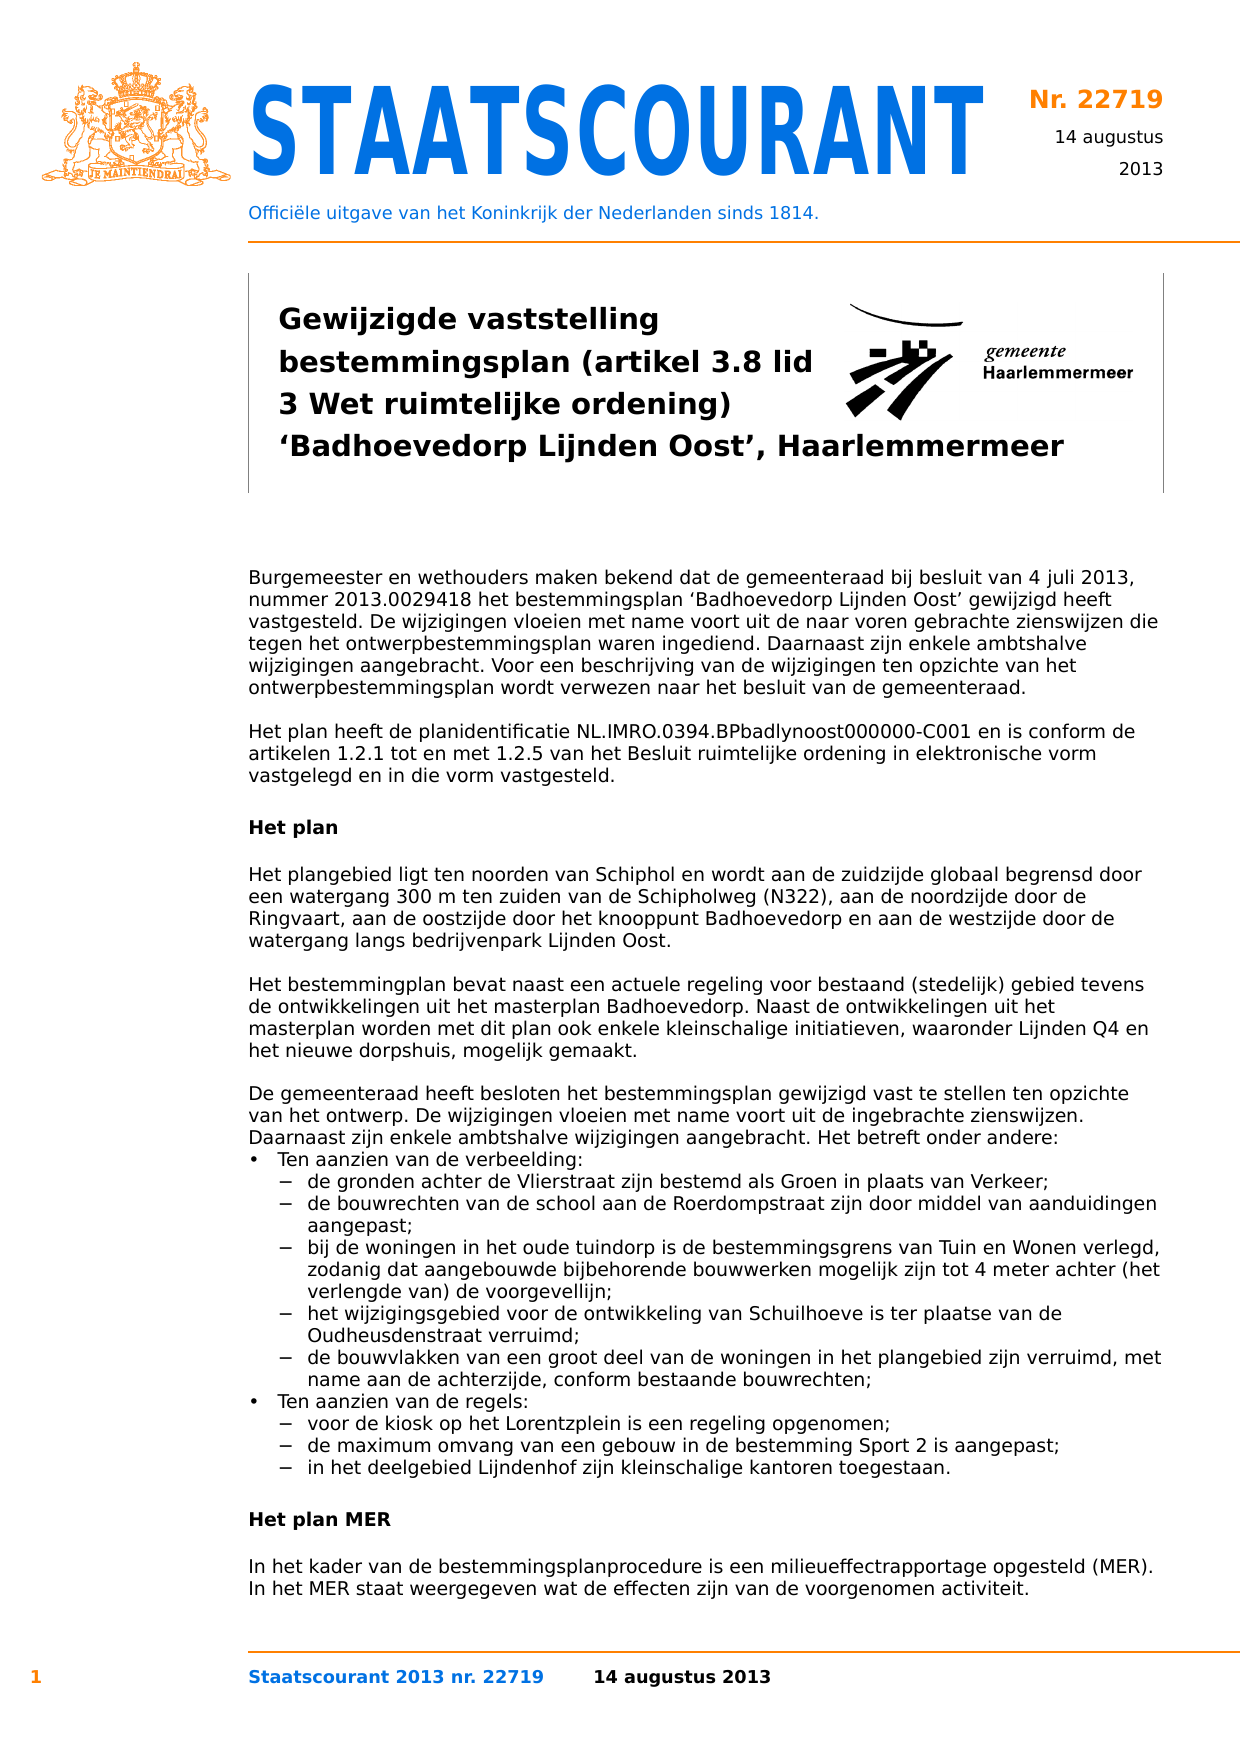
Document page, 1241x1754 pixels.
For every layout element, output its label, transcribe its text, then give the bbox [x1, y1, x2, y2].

text − de maximum omvang van een gebouw in de bestemming Sport 2 is aangepast; [278, 1435, 1163, 1457]
picture [844, 302, 1134, 421]
text Burgemeester en wethouders maken bekend dat de gemeenteraad bij besluit van 4 juli 2013, nummer 2013.0029418 het bestemmingsplan ‘Badhoevedorp Lijnden Oost’ gewijzigd heeft vastgesteld. De wijzigingen vloeien met name voort uit de naar voren gebrachte zienswijzen die tegen het ontwerpbestemmingsplan waren ingediend. Daarnaast zijn enkele ambtshalve wijzigingen aangebracht. Voor een beschrijving van de wijzigingen ten opzichte van het ontwerpbestemmingsplan wordt verwezen naar het besluit van de gemeenteraad. [248, 567, 1163, 699]
table_cell 2013 [998, 153, 1240, 203]
table_header Nr. 22719 [998, 62, 1240, 121]
text − het wijzigingsgebied voor de ontwikkeling van Schuilhoeve is ter plaatse van de Oudheusdenstraat verruimd; [278, 1303, 1163, 1347]
text − de bouwrechten van de school aan de Roerdompstraat zijn door middel van aanduidingen aangepast; [278, 1193, 1163, 1237]
text De gemeenteraad heeft besloten het bestemmingsplan gewijzigd vast te stellen ten opzichte van het ontwerp. De wijzigingen vloeien met name voort uit de ingebrachte zienswijzen. Daarnaast zijn enkele ambtshalve wijzigingen aangebracht. Het betreft onder andere: [248, 1083, 1163, 1149]
text − bij de woningen in het oude tuindorp is de bestemmingsgrens van Tuin en Wonen verlegd, zodanig dat aangebouwde bijbehorende bouwwerken mogelijk zijn tot 4 meter achter (het verlengde van) de voorgevellijn; [278, 1237, 1163, 1303]
text − voor de kiosk op het Lorentzplein is een regeling opgenomen; [278, 1413, 1163, 1435]
text − in het deelgebied Lijndenhof zijn kleinschalige kantoren toegestaan. [278, 1457, 1163, 1479]
text Het bestemmingplan bevat naast een actuele regeling voor bestaand (stedelijk) gebied tevens de ontwikkelingen uit het masterplan Badhoevedorp. Naast de ontwikkelingen uit het masterplan worden met dit plan ook enkele kleinschalige initiatieven, waaronder Lijnden Q4 en het nieuwe dorpshuis, mogelijk gemaakt. [248, 973, 1163, 1061]
text Het plangebied ligt ten noorden van Schiphol en wordt aan de zuidzijde globaal begrensd door een watergang 300 m ten zuiden van de Schipholweg (N322), aan de noordzijde door de Ringvaart, aan de oostzijde door het knooppunt Badhoevedorp en aan de westzijde door de watergang langs bedrijvenpark Lijnden Oost. [248, 864, 1163, 952]
subtitle Gewijzigde vaststelling bestemmingsplan (artikel 3.8 lid 3 Wet ruimtelijke ordening) ‘Badhoevedorp Lijnden Oost’, Haarlemmermeer [249, 273, 1163, 493]
text • Ten aanzien van de regels: [248, 1391, 1163, 1413]
table_header [25, 62, 248, 241]
picture [41, 62, 231, 186]
subtitle Het plan [248, 817, 1163, 839]
text In het kader van de bestemmingsplanprocedure is een milieueffectrapportage opgesteld (MER). In het MER staat weergegeven wat de effecten zijn van de voorgenomen activiteit. [248, 1556, 1163, 1600]
text − de gronden achter de Vlierstraat zijn bestemd als Groen in plaats van Verkeer; [278, 1171, 1163, 1193]
table_cell 14 augustus [998, 121, 1240, 153]
table_cell Officiële uitgave van het Koninkrijk der Nederlanden sinds 1814. [248, 203, 1240, 241]
text Het plan heeft de planidentificatie NL.IMRO.0394.BPbadlynoost000000-C001 en is conform de artikelen 1.2.1 tot en met 1.2.5 van het Besluit ruimtelijke ordening in elektronische vorm vastgelegd en in die vorm vastgesteld. [248, 721, 1163, 787]
text • Ten aanzien van de verbeelding: [248, 1149, 1163, 1171]
text − de bouwvlakken van een groot deel van de woningen in het plangebied zijn verruimd, met name aan de achterzijde, conform bestaande bouwrechten; [278, 1347, 1163, 1391]
subtitle Het plan MER [248, 1509, 1163, 1531]
table_header STAATSCOURANT [248, 62, 998, 203]
